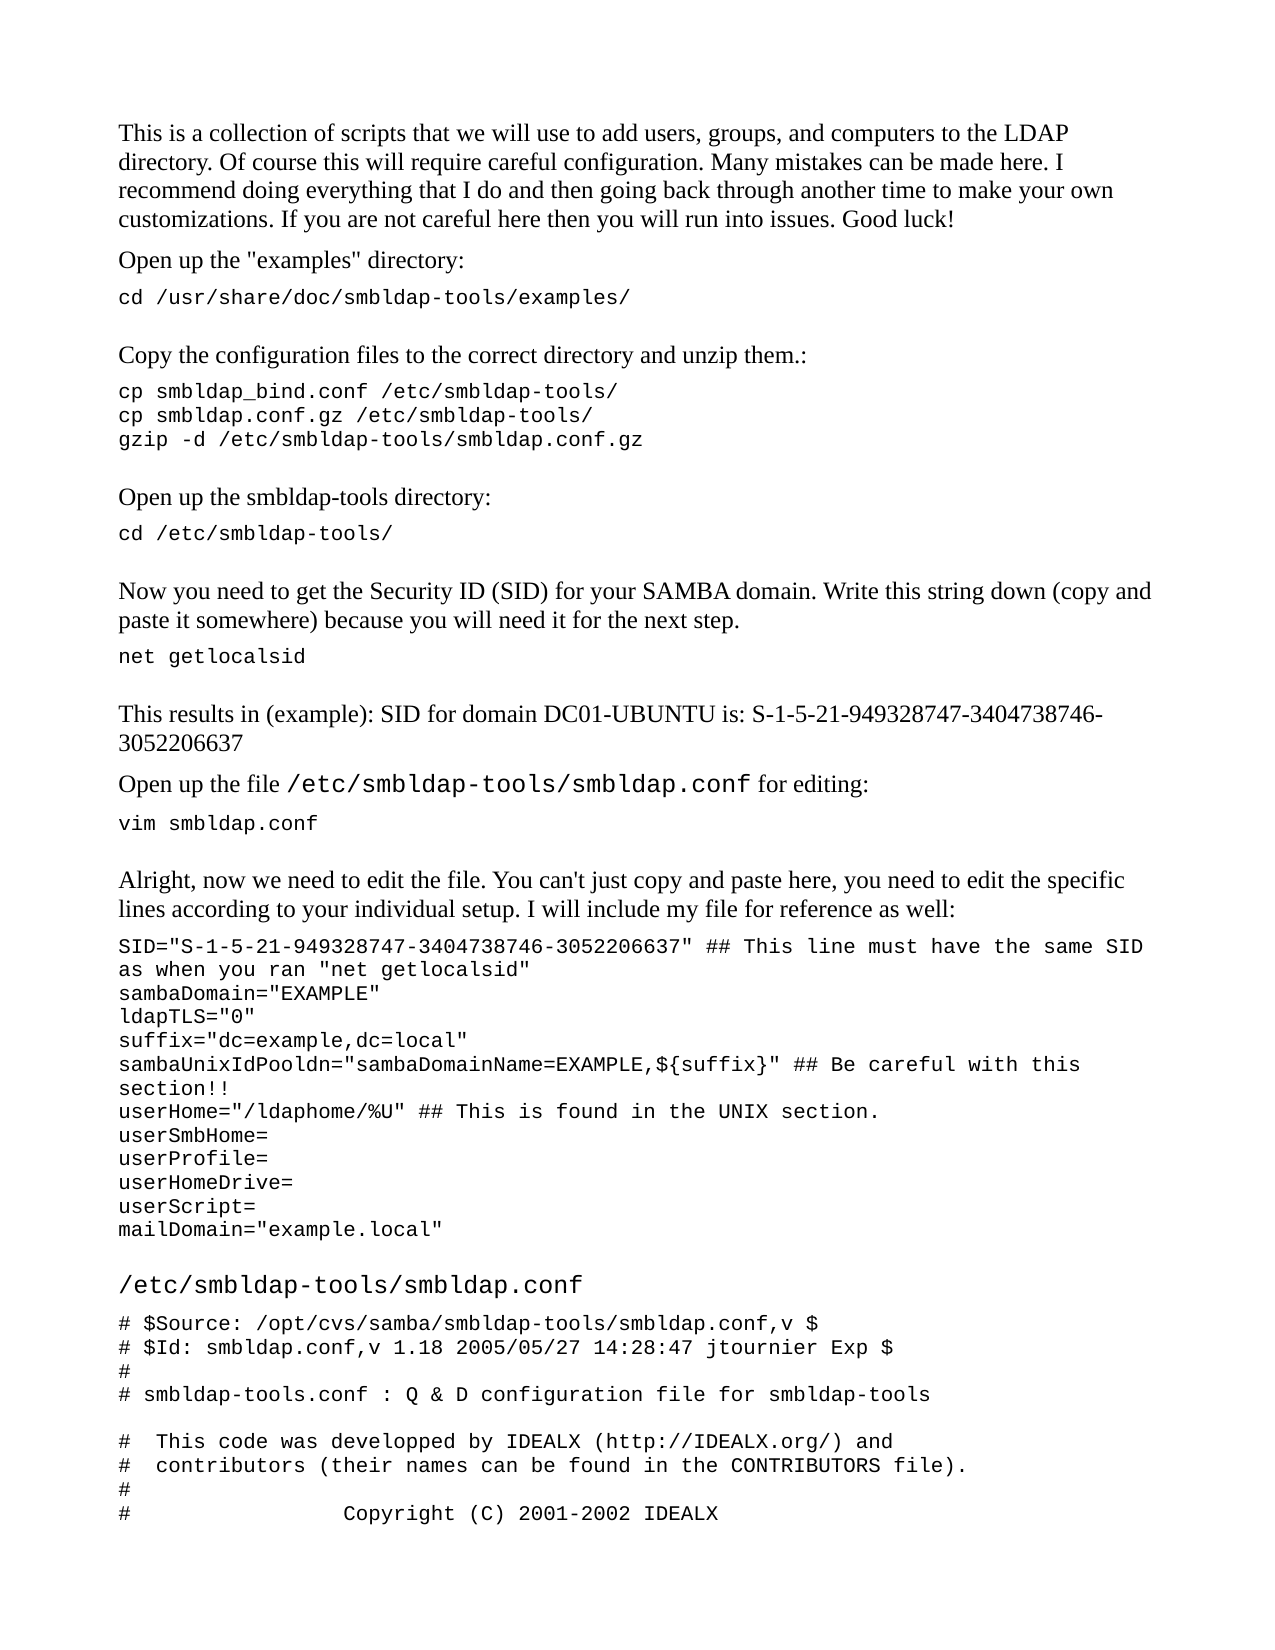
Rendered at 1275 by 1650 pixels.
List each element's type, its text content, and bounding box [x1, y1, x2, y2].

text suffix="dc=example,dc=local" [118, 1030, 1157, 1054]
text SID="S-1-5-21-949328747-3404738746-3052206637" ## This line must have the same SID as when you ran "net getlocalsid" [118, 936, 1157, 983]
text net getlocalsid [118, 646, 1157, 670]
text # [118, 1479, 1157, 1502]
text /etc/smbldap-tools/smbldap.conf [118, 1272, 1157, 1301]
text # Copyright (C) 2001-2002 IDEALX [118, 1502, 1157, 1526]
text # smbldap-tools.conf : Q & D configuration file for smbldap-tools [118, 1384, 1157, 1408]
text This results in (example): SID for domain DC01-UBUNTU is: S-1-5-21-949328747-3404738746-3052206637 [118, 699, 1157, 757]
text userProfile= [118, 1148, 1157, 1172]
text # [118, 1361, 1157, 1384]
text userSmbHome= [118, 1125, 1157, 1148]
text Alright, now we need to edit the file. You can't just copy and paste here, you need to edit the specific lines according to your individual setup. I will include my file for reference as well: [118, 866, 1157, 923]
text cd /etc/smbldap-tools/ [118, 523, 1157, 547]
text cp smbldap.conf.gz /etc/smbldap-tools/ [118, 405, 1157, 428]
text Now you need to get the Security ID (SID) for your SAMBA domain. Write this string down (copy and paste it somewhere) because you will need it for the next step. [118, 576, 1157, 633]
text Copy the configuration files to the correct directory and unzip them.: [118, 340, 1157, 369]
text Open up the smbldap-tools directory: [118, 482, 1157, 510]
text cp smbldap_bind.conf /etc/smbldap-tools/ [118, 381, 1157, 405]
text ldapTLS="0" [118, 1007, 1157, 1030]
text This is a collection of scripts that we will use to add users, groups, and computers to the LDAP directory. Of course this will require careful configuration. Many mistakes can be made here. I recommend doing everything that I do and then going back through another time to make your own customizations. If you are not careful here then you will run into issues. Good luck! [118, 118, 1157, 233]
text cd /usr/share/doc/smbldap-tools/examples/ [118, 287, 1157, 311]
text userHome="/ldaphome/%U" ## This is found in the UNIX section. [118, 1101, 1157, 1125]
text userScript= [118, 1196, 1157, 1219]
text # contributors (their names can be found in the CONTRIBUTORS file). [118, 1455, 1157, 1479]
text userHomeDrive= [118, 1172, 1157, 1196]
text sambaDomain="EXAMPLE" [118, 983, 1157, 1007]
text sambaUnixIdPooldn="sambaDomainName=EXAMPLE,${suffix}" ## Be careful with this section!! [118, 1054, 1157, 1101]
text # $Id: smbldap.conf,v 1.18 2005/05/27 14:28:47 jtournier Exp $ [118, 1337, 1157, 1361]
text # $Source: /opt/cvs/samba/smbldap-tools/smbldap.conf,v $ [118, 1313, 1157, 1337]
text vim smbldap.conf [118, 812, 1157, 836]
text Open up the file /etc/smbldap-tools/smbldap.conf for editing: [118, 769, 1157, 800]
text # This code was developped by IDEALX (http://IDEALX.org/) and [118, 1432, 1157, 1455]
text Open up the "examples" directory: [118, 246, 1157, 274]
text mailDomain="example.local" [118, 1219, 1157, 1243]
text gzip -d /etc/smbldap-tools/smbldap.conf.gz [118, 428, 1157, 452]
